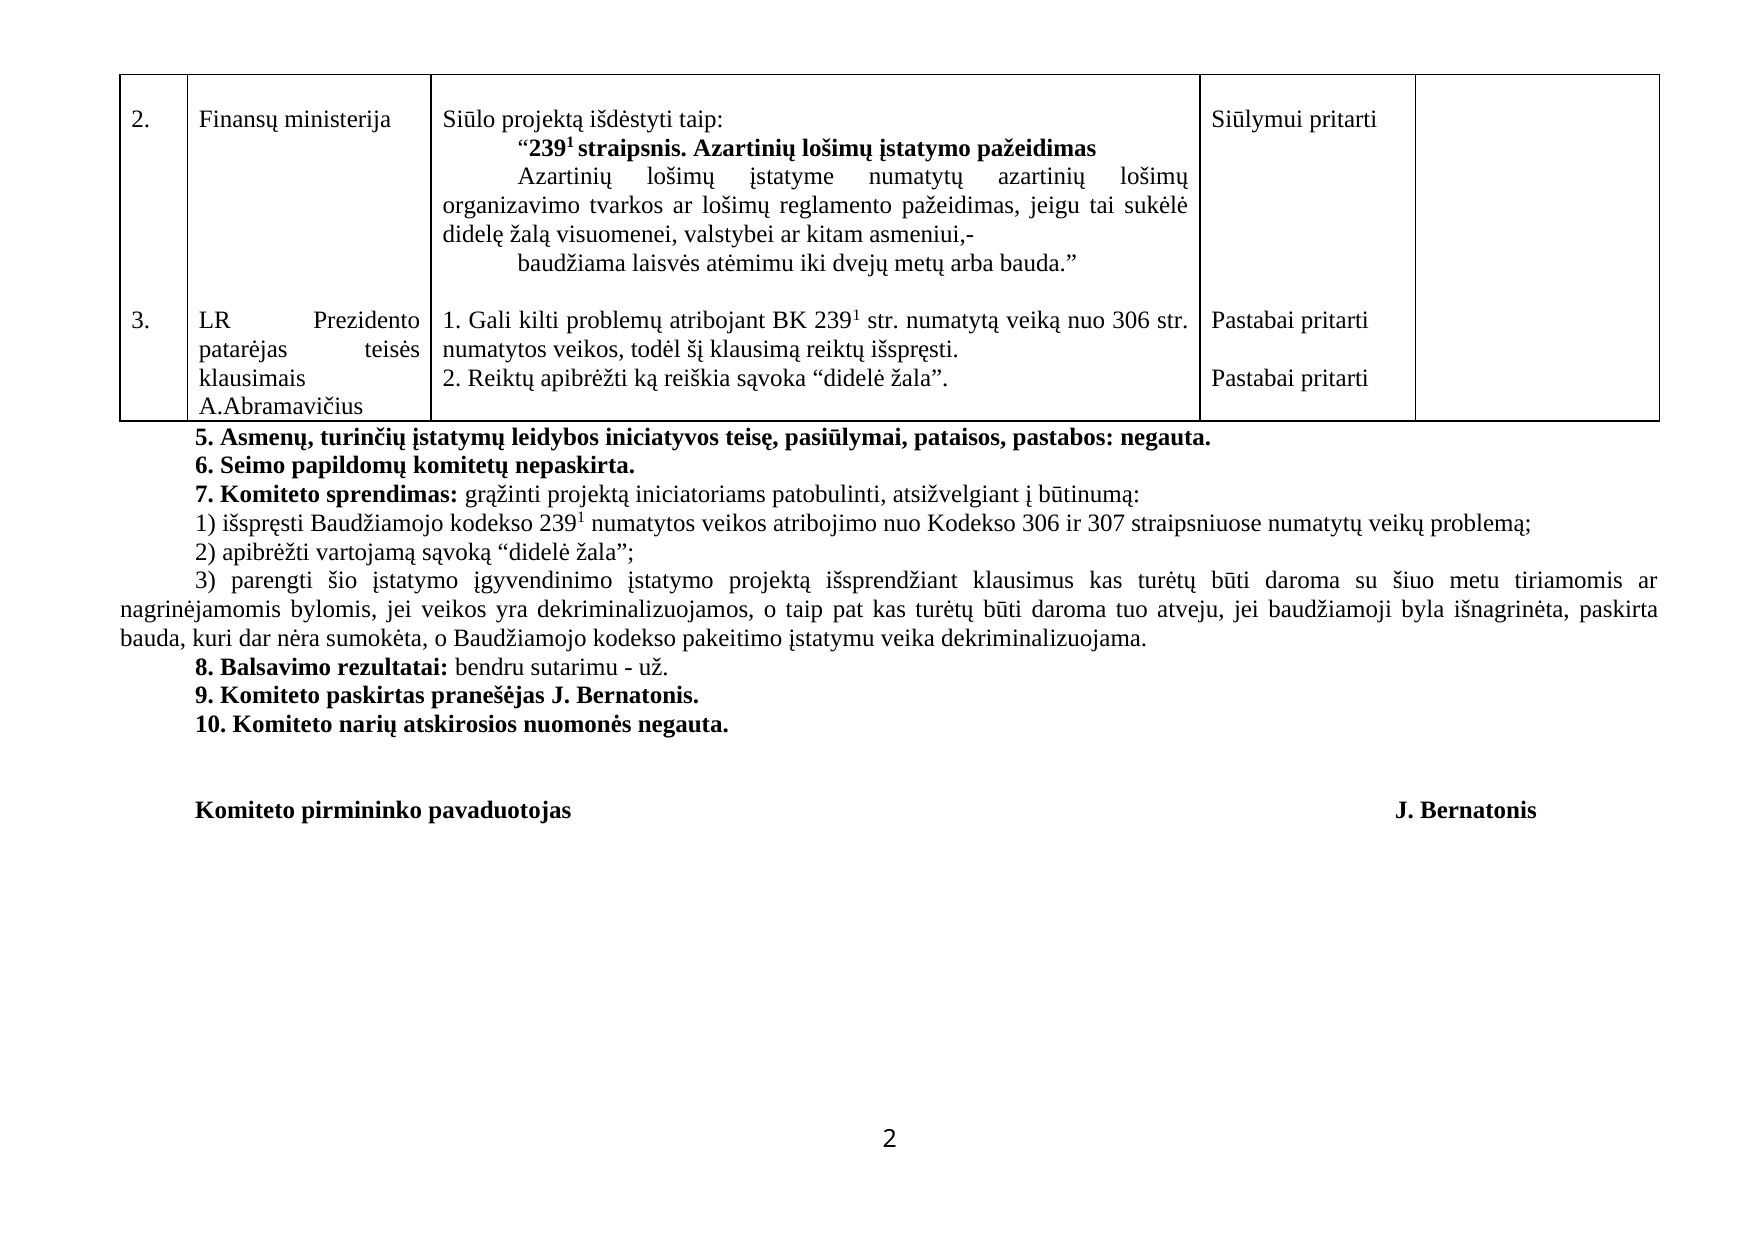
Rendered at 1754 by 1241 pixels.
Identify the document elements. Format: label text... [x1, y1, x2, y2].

table_cell 2. 3. [121, 75, 187, 420]
table_cell [1416, 75, 1659, 420]
table_cell Siūlo projektą išdėstyti taip: “2391 straipsnis. Azartinių lošimų įstatymo pažeidimas Azartinių lošimų įstatyme numatytų azartinių lošimų organizavimo tvarkos ar lošimų reglamento pažeidimas, jeigu tai sukėlė didelę žalą visuomenei, valstybei ar kitam asmeniui,- baudžiama laisvės atėmimu iki dvejų metų arba bauda.” 1. Gali kilti problemų atribojant BK 2391 str. numatytą veiką nuo 306 str. numatytos veikos, todėl šį klausimą reiktų išspręsti. 2. Reiktų apibrėžti ką reiškia sąvoka “didelė žala”. [432, 75, 1199, 420]
text 2) apibrėžti vartojamą sąvoką “didelė žala”; [120, 537, 1659, 565]
text 5. Asmenų, turinčių įstatymų leidybos iniciatyvos teisę, pasiūlymai, pataisos, pastabos: negauta. [120, 422, 1659, 450]
text 8. Balsavimo rezultatai: bendru sutarimu - už. [120, 652, 1659, 680]
text 1) išspręsti Baudžiamojo kodekso 2391 numatytos veikos atribojimo nuo Kodekso 306 ir 307 straipsniuose numatytų veikų problemą; [120, 508, 1659, 537]
table_cell Siūlymui pritarti Pastabai pritarti Pastabai pritarti [1201, 75, 1415, 420]
text Komiteto pirmininko pavaduotojas J. Bernatonis [120, 795, 1659, 824]
text 9. Komiteto paskirtas pranešėjas J. Bernatonis. [120, 680, 1659, 709]
text 7. Komiteto sprendimas: grąžinti projektą iniciatoriams patobulinti, atsižvelgiant į būtinumą: [120, 479, 1659, 508]
table_cell Finansų ministerija LR Prezidento patarėjas teisės klausimais A.Abramavičius [188, 75, 430, 420]
text 3) parengti šio įstatymo įgyvendinimo įstatymo projektą išsprendžiant klausimus kas turėtų būti daroma su šiuo metu tiriamomis ar nagrinėjamomis bylomis, jei veikos yra dekriminalizuojamos, o taip pat kas turėtų būti daroma tuo atveju, jei baudžiamoji byla išnagrinėta, paskirta bauda, kuri dar nėra sumokėta, o Baudžiamojo kodekso pakeitimo įstatymu veika dekriminalizuojama. [120, 565, 1659, 652]
text 10. Komiteto narių atskirosios nuomonės negauta. [120, 709, 1659, 738]
text 6. Seimo papildomų komitetų nepaskirta. [120, 450, 1659, 479]
